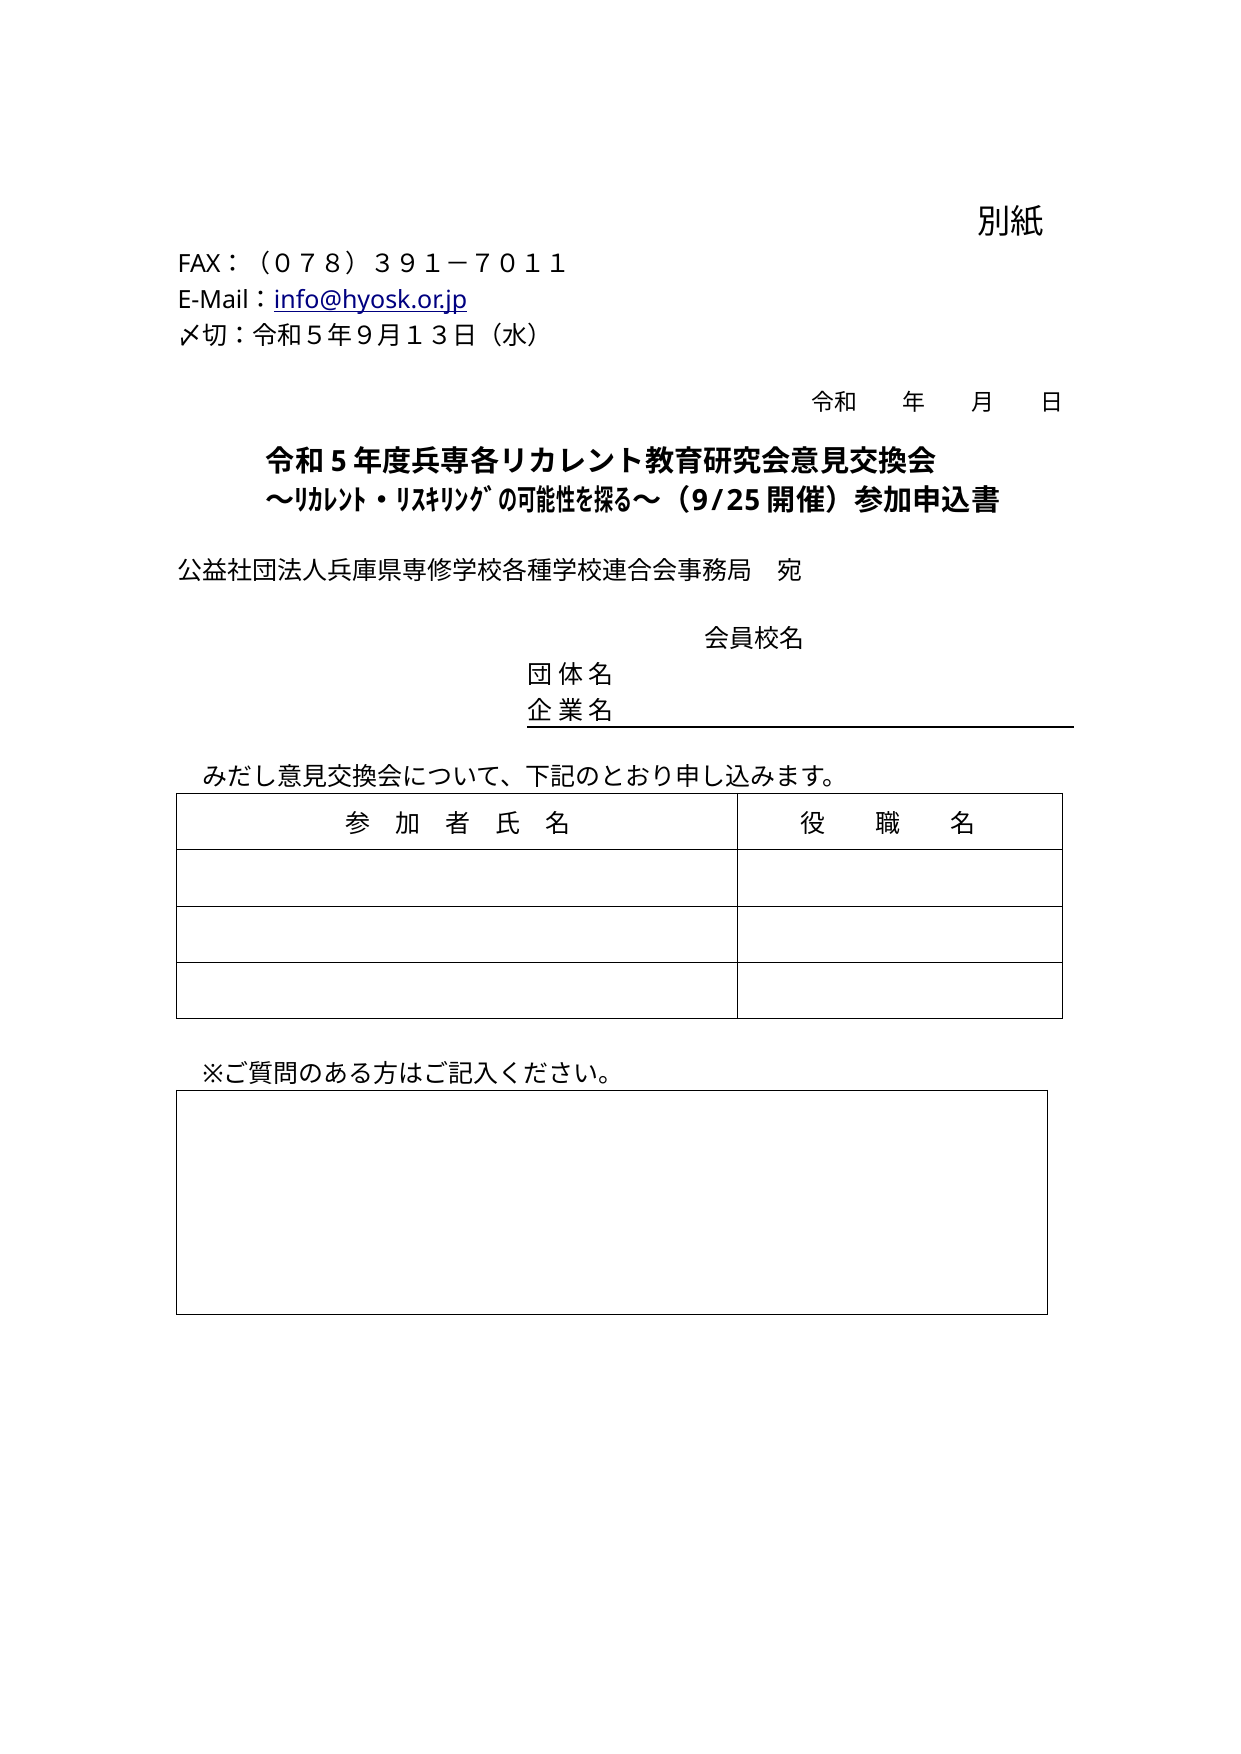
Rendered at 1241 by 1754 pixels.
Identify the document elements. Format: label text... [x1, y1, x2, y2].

text ※ご質問のある方はご記入ください。 [177, 1053, 1063, 1090]
table_cell [177, 963, 737, 1018]
text 別紙 [177, 195, 1063, 243]
text FAX：（０７８）３９１－７０１１ [177, 243, 1063, 279]
text 令和 年 月 日 [177, 383, 1063, 417]
text 令和5年度兵専各リカレント教育研究会意見交換会 [177, 448, 1063, 477]
text みだし意見交換会について、下記のとおり申し込みます。 [177, 757, 1063, 793]
table_header [177, 1091, 1047, 1314]
table_cell [177, 907, 737, 962]
text 会員校名 [177, 618, 1063, 654]
table_cell [738, 907, 1062, 962]
table_cell [738, 963, 1062, 1018]
text ～ﾘｶﾚﾝﾄ・ﾘｽｷﾘﾝｸﾞの可能性を探る～（9/25開催）参加申込書 [177, 477, 1063, 519]
text 企 業 名 [177, 691, 1063, 727]
text E-Mail：info@hyosk.or.jp [177, 279, 1063, 316]
text 団 体 名 [177, 654, 1063, 691]
table_header 参 加 者 氏 名 [177, 794, 737, 849]
text 公益社団法人兵庫県専修学校各種学校連合会事務局 宛 [177, 551, 1063, 587]
table_cell [738, 850, 1062, 906]
text 〆切：令和５年９月１３日（水） [177, 316, 1063, 352]
table_header 役 職 名 [738, 794, 1062, 849]
table_cell [177, 850, 737, 906]
